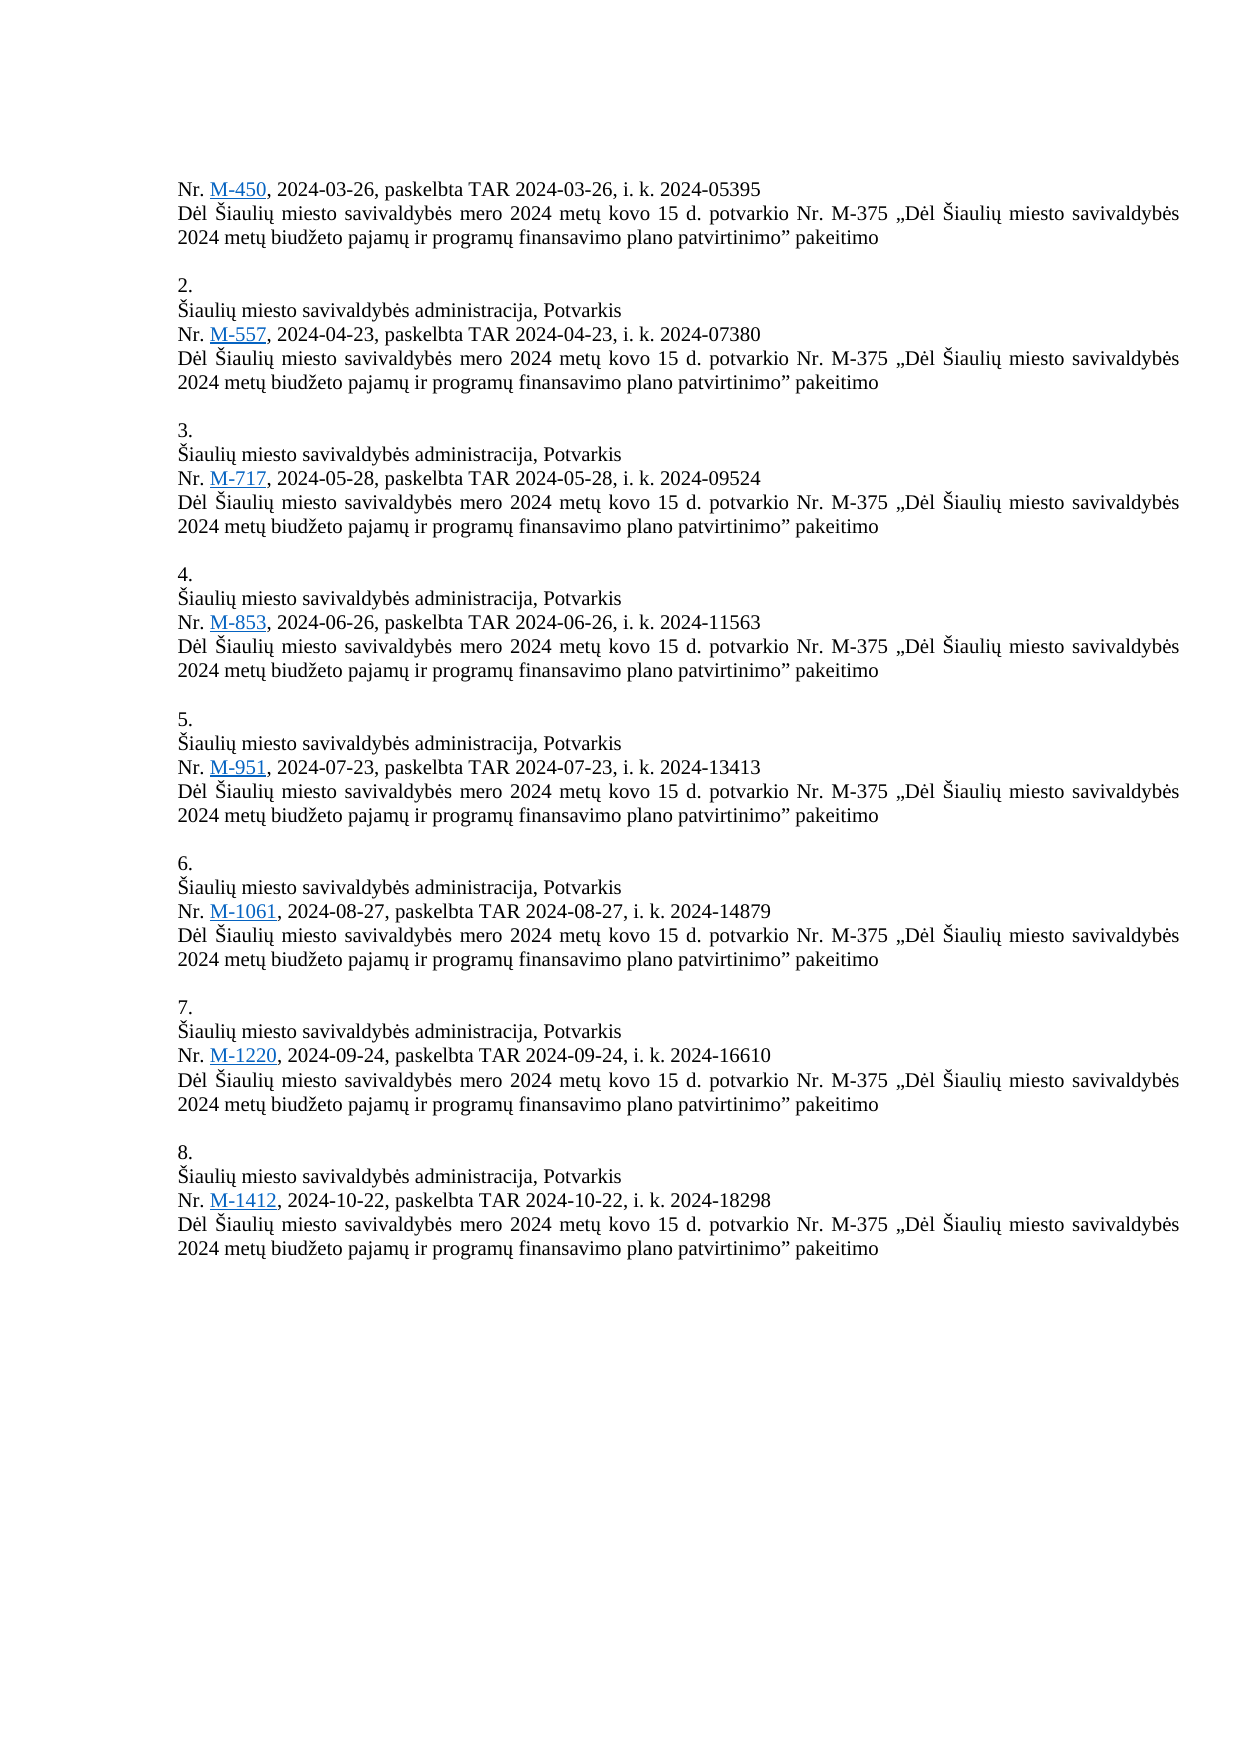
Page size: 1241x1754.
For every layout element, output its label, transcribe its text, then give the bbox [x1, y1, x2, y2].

text 2. [177, 273, 1181, 297]
text Dėl Šiaulių miesto savivaldybės mero 2024 metų kovo 15 d. potvarkio Nr. M-375 „Dėl Šiaulių miesto savivaldybės 2024 metų biudžeto pajamų ir programų finansavimo plano patvirtinimo” pakeitimo [177, 201, 1181, 249]
text Šiaulių miesto savivaldybės administracija, Potvarkis [177, 731, 1181, 755]
text Šiaulių miesto savivaldybės administracija, Potvarkis [177, 875, 1181, 899]
text 6. [177, 851, 1181, 875]
text Nr. M-557, 2024-04-23, paskelbta TAR 2024-04-23, i. k. 2024-07380 [177, 322, 1181, 346]
text Dėl Šiaulių miesto savivaldybės mero 2024 metų kovo 15 d. potvarkio Nr. M-375 „Dėl Šiaulių miesto savivaldybės 2024 metų biudžeto pajamų ir programų finansavimo plano patvirtinimo” pakeitimo [177, 1212, 1181, 1260]
text Nr. M-450, 2024-03-26, paskelbta TAR 2024-03-26, i. k. 2024-05395 [177, 177, 1181, 201]
text 5. [177, 707, 1181, 731]
text Nr. M-1061, 2024-08-27, paskelbta TAR 2024-08-27, i. k. 2024-14879 [177, 899, 1181, 923]
text 3. [177, 418, 1181, 442]
text Šiaulių miesto savivaldybės administracija, Potvarkis [177, 297, 1181, 322]
text Dėl Šiaulių miesto savivaldybės mero 2024 metų kovo 15 d. potvarkio Nr. M-375 „Dėl Šiaulių miesto savivaldybės 2024 metų biudžeto pajamų ir programų finansavimo plano patvirtinimo” pakeitimo [177, 490, 1181, 538]
text Dėl Šiaulių miesto savivaldybės mero 2024 metų kovo 15 d. potvarkio Nr. M-375 „Dėl Šiaulių miesto savivaldybės 2024 metų biudžeto pajamų ir programų finansavimo plano patvirtinimo” pakeitimo [177, 1067, 1181, 1116]
text Šiaulių miesto savivaldybės administracija, Potvarkis [177, 586, 1181, 610]
text Nr. M-951, 2024-07-23, paskelbta TAR 2024-07-23, i. k. 2024-13413 [177, 755, 1181, 779]
text Nr. M-853, 2024-06-26, paskelbta TAR 2024-06-26, i. k. 2024-11563 [177, 610, 1181, 634]
text 7. [177, 995, 1181, 1019]
text Nr. M-1412, 2024-10-22, paskelbta TAR 2024-10-22, i. k. 2024-18298 [177, 1188, 1181, 1212]
text 8. [177, 1140, 1181, 1164]
text Šiaulių miesto savivaldybės administracija, Potvarkis [177, 442, 1181, 466]
text Nr. M-717, 2024-05-28, paskelbta TAR 2024-05-28, i. k. 2024-09524 [177, 466, 1181, 490]
text Šiaulių miesto savivaldybės administracija, Potvarkis [177, 1164, 1181, 1188]
text Dėl Šiaulių miesto savivaldybės mero 2024 metų kovo 15 d. potvarkio Nr. M-375 „Dėl Šiaulių miesto savivaldybės 2024 metų biudžeto pajamų ir programų finansavimo plano patvirtinimo” pakeitimo [177, 634, 1181, 682]
text Dėl Šiaulių miesto savivaldybės mero 2024 metų kovo 15 d. potvarkio Nr. M-375 „Dėl Šiaulių miesto savivaldybės 2024 metų biudžeto pajamų ir programų finansavimo plano patvirtinimo” pakeitimo [177, 923, 1181, 971]
text Dėl Šiaulių miesto savivaldybės mero 2024 metų kovo 15 d. potvarkio Nr. M-375 „Dėl Šiaulių miesto savivaldybės 2024 metų biudžeto pajamų ir programų finansavimo plano patvirtinimo” pakeitimo [177, 346, 1181, 394]
text Dėl Šiaulių miesto savivaldybės mero 2024 metų kovo 15 d. potvarkio Nr. M-375 „Dėl Šiaulių miesto savivaldybės 2024 metų biudžeto pajamų ir programų finansavimo plano patvirtinimo” pakeitimo [177, 779, 1181, 827]
text Šiaulių miesto savivaldybės administracija, Potvarkis [177, 1019, 1181, 1043]
text Nr. M-1220, 2024-09-24, paskelbta TAR 2024-09-24, i. k. 2024-16610 [177, 1043, 1181, 1067]
text 4. [177, 562, 1181, 586]
